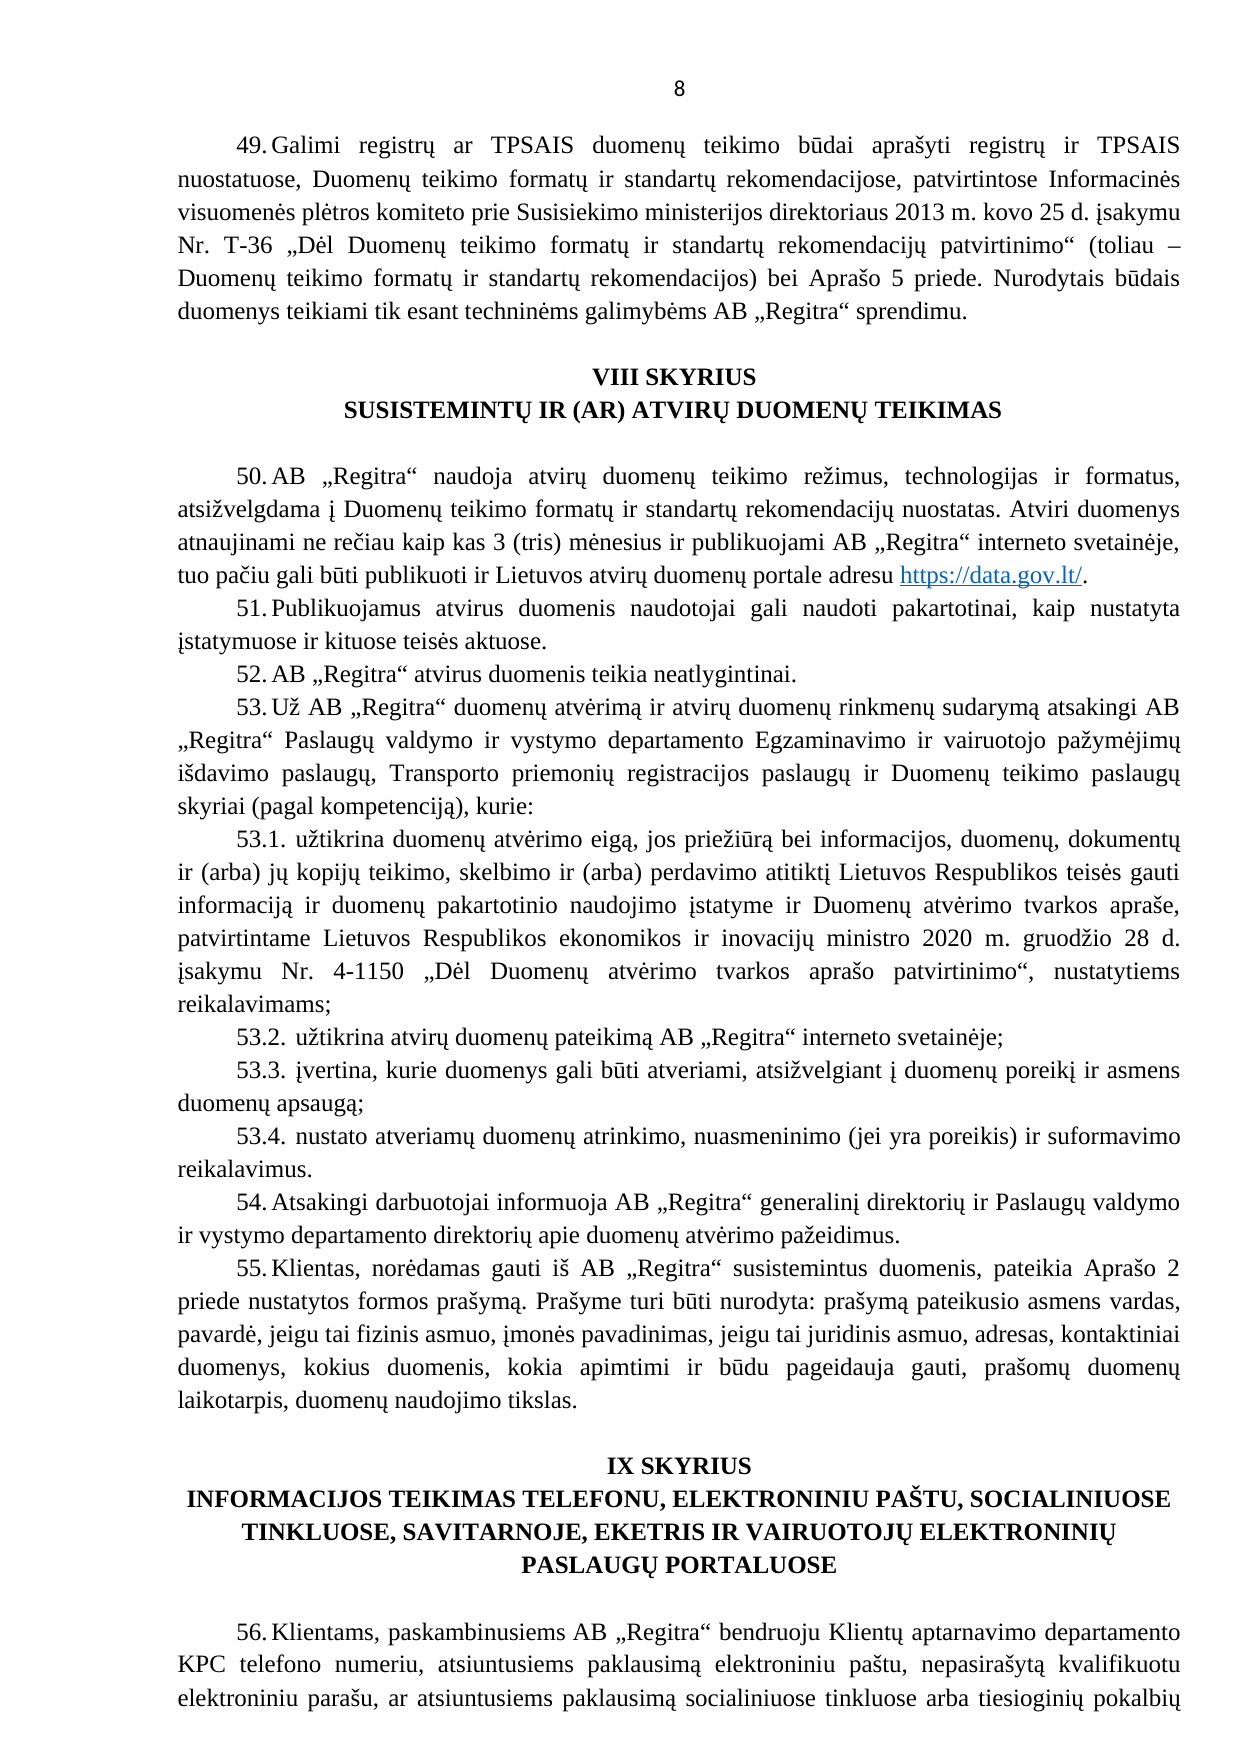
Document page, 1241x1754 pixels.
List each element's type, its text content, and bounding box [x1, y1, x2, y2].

text 53.2. užtikrina atvirų duomenų pateikimą AB „Regitra“ interneto svetainėje; [177, 1022, 1181, 1051]
text 53.1. užtikrina duomenų atvėrimo eigą, jos priežiūrą bei informacijos, duomenų, dokumentų ir (arba) jų kopijų teikimo, skelbimo ir (arba) perdavimo atitiktį Lietuvos Respublikos teisės gauti informaciją ir duomenų pakartotinio naudojimo įstatyme ir Duomenų atvėrimo tvarkos apraše, patvirtintame Lietuvos Respublikos ekonomikos ir inovacijų ministro 2020 m. gruodžio 28 d. įsakymu Nr. 4-1150 „Dėl Duomenų atvėrimo tvarkos aprašo patvirtinimo“, nustatytiems reikalavimams; [177, 824, 1181, 1018]
text 52. AB „Regitra“ atvirus duomenis teikia neatlygintinai. [177, 659, 1181, 688]
text Informacijos teikimas telefonu, elEKTRONINIU paštu, socIALINIUOSE TINKLUOSE, Savitarnoje, EKETRIS IR VAIRUOTOJŲ ELEKTRONINIŲ PASLAUGŲ PORTALUOSE [177, 1484, 1181, 1579]
text 49. Galimi registrų ar TPSAIS duomenų teikimo būdai aprašyti registrų ir TPSAIS nuostatuose, Duomenų teikimo formatų ir standartų rekomendacijose, patvirtintose Informacinės visuomenės plėtros komiteto prie Susisiekimo ministerijos direktoriaus 2013 m. kovo 25 d. įsakymu Nr. T-36 „Dėl Duomenų teikimo formatų ir standartų rekomendacijų patvirtinimo“ (toliau – Duomenų teikimo formatų ir standartų rekomendacijos) bei Aprašo 5 priede. Nurodytais būdais duomenys teikiami tik esant techninėms galimybėms AB „Regitra“ sprendimu. [177, 131, 1181, 324]
text 55. Klientas, norėdamas gauti iš AB „Regitra“ susistemintus duomenis, pateikia Aprašo 2 priede nustatytos formos prašymą. Prašyme turi būti nurodyta: prašymą pateikusio asmens vardas, pavardė, jeigu tai fizinis asmuo, įmonės pavadinimas, jeigu tai juridinis asmuo, adresas, kontaktiniai duomenys, kokius duomenis, kokia apimtimi ir būdu pageidauja gauti, prašomų duomenų laikotarpis, duomenų naudojimo tikslas. [177, 1253, 1181, 1414]
text 50. AB „Regitra“ naudoja atvirų duomenų teikimo režimus, technologijas ir formatus, atsižvelgdama į Duomenų teikimo formatų ir standartų rekomendacijų nuostatas. Atviri duomenys atnaujinami ne rečiau kaip kas 3 (tris) mėnesius ir publikuojami AB „Regitra“ interneto svetainėje, tuo pačiu gali būti publikuoti ir Lietuvos atvirų duomenų portale adresu https://data.gov.lt/. [177, 461, 1181, 589]
text 53.4. nustato atveriamų duomenų atrinkimo, nuasmeninimo (jei yra poreikis) ir suformavimo reikalavimus. [177, 1121, 1181, 1183]
text VIII SKYRIUS [177, 362, 1171, 391]
text 53.3. įvertina, kurie duomenys gali būti atveriami, atsižvelgiant į duomenų poreikį ir asmens duomenų apsaugą; [177, 1055, 1181, 1117]
text SUSISTEMINTų IR (ar) Atvirų duomenų TEIKIMAS [177, 395, 1181, 423]
text 54. Atsakingi darbuotojai informuoja AB „Regitra“ generalinį direktorių ir Paslaugų valdymo ir vystymo departamento direktorių apie duomenų atvėrimo pažeidimus. [177, 1187, 1181, 1249]
text 56. Klientams, paskambinusiems AB „Regitra“ bendruoju Klientų aptarnavimo departamento KPC telefono numeriu, atsiuntusiems paklausimą elektroniniu paštu, nepasirašytą kvalifikuotu elektroniniu parašu, ar atsiuntusiems paklausimą socialiniuose tinkluose arba tiesioginių pokalbių [177, 1617, 1181, 1711]
text IX SKYRIUS [177, 1451, 1181, 1480]
text 53. Už AB „Regitra“ duomenų atvėrimą ir atvirų duomenų rinkmenų sudarymą atsakingi AB „Regitra“ Paslaugų valdymo ir vystymo departamento Egzaminavimo ir vairuotojo pažymėjimų išdavimo paslaugų, Transporto priemonių registracijos paslaugų ir Duomenų teikimo paslaugų skyriai (pagal kompetenciją), kurie: [177, 692, 1181, 820]
text 51. Publikuojamus atvirus duomenis naudotojai gali naudoti pakartotinai, kaip nustatyta įstatymuose ir kituose teisės aktuose. [177, 593, 1181, 655]
